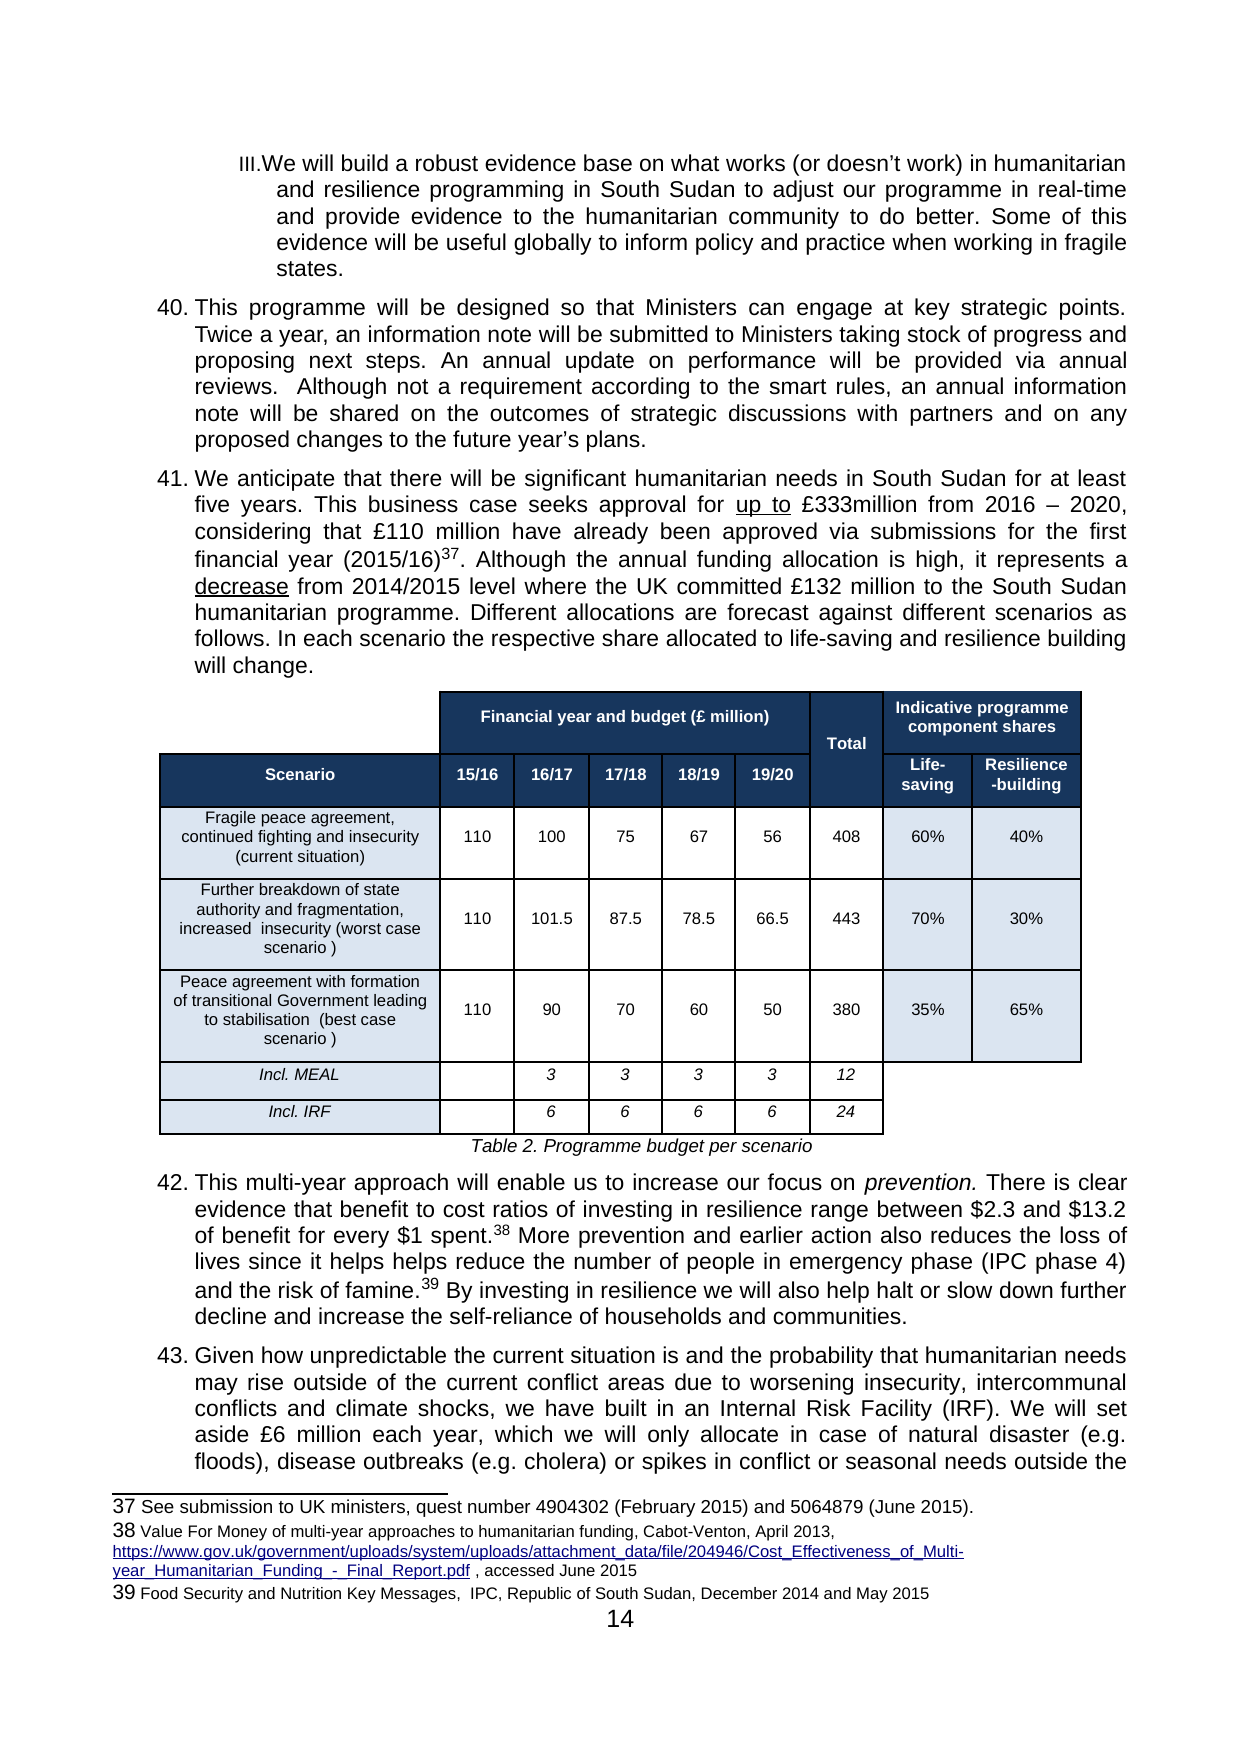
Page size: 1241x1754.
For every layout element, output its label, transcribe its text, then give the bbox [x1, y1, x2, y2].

list We will build a robust evidence base on what works (or doesn’t work) in humanitarian and resilience programming in South Sudan to adjust our programme in real-time and provide evidence to the humanitarian community to do better. Some of this evidence will be useful globally to inform policy and practice when working in fragile states. [224, 150, 1128, 282]
table_cell 65% [973, 971, 1080, 1061]
table_cell Life-saving [884, 755, 971, 806]
table_cell 90 [515, 971, 588, 1061]
table_cell 110 [441, 880, 513, 969]
table_cell 56 [736, 808, 809, 878]
table_cell [884, 1099, 972, 1133]
list We anticipate that there will be significant humanitarian needs in South Sudan for at least five years. This business case seeks approval for up to £333million from 2016 – 2020, considering that £110 million have already been approved via submissions for the first financial year (2015/16). Although the annual funding allocation is high, it represents a decrease from 2014/2015 level where the UK committed £132 million to the South Sudan humanitarian programme. Different allocations are forecast against different scenarios as follows. In each scenario the respective share allocated to life-saving and resilience building will change. [157, 465, 1128, 678]
table_cell 6 [515, 1101, 588, 1133]
list Food Security and Nutrition Key Messages, IPC, Republic of South Sudan, December 2014 and May 2015 [112, 1580, 1128, 1604]
table_cell Incl. MEAL [161, 1063, 439, 1099]
table_header Financial year and budget (£ million) [441, 693, 809, 753]
table_cell 60 [663, 971, 734, 1061]
table_header Total [811, 693, 882, 806]
table_cell 15/16 [441, 755, 513, 806]
table_cell Incl. IRF [161, 1101, 439, 1133]
table_cell 18/19 [663, 755, 734, 806]
table_cell 87.5 [590, 880, 661, 969]
table_cell 66.5 [736, 880, 809, 969]
table_cell Scenario [161, 755, 439, 806]
table_cell 3 [515, 1063, 588, 1099]
table_cell Peace agreement with formation of transitional Government leading to stabilisation (best case scenario ) [161, 971, 439, 1061]
table_cell 78.5 [663, 880, 734, 969]
table_cell 60% [884, 808, 971, 878]
table_header Indicative programme component shares [884, 691, 1080, 753]
table_cell 3 [590, 1063, 661, 1099]
table_cell 19/20 [736, 755, 809, 806]
table_cell 101.5 [515, 880, 588, 969]
table_cell 443 [811, 880, 882, 969]
table_cell Fragile peace agreement, continued fighting and insecurity (current situation) [161, 808, 439, 878]
table_cell 17/18 [590, 755, 661, 806]
table_cell 3 [663, 1063, 734, 1099]
table_cell Further breakdown of state authority and fragmentation, increased insecurity (worst case scenario ) [161, 880, 439, 969]
table_cell [884, 1063, 972, 1099]
table_cell 380 [811, 971, 882, 1061]
list See submission to UK ministers, quest number 4904302 (February 2015) and 5064879 (June 2015). [112, 1494, 1128, 1518]
table_cell 50 [736, 971, 809, 1061]
table_cell 35% [884, 971, 971, 1061]
table_cell Resilience-building [973, 755, 1080, 806]
table_cell 3 [736, 1063, 809, 1099]
table_cell 70% [884, 880, 971, 969]
table_header [160, 691, 439, 753]
table_cell 110 [441, 971, 513, 1061]
table_cell 24 [811, 1101, 882, 1133]
table_cell 100 [515, 808, 588, 878]
table_cell 6 [590, 1101, 661, 1133]
table_cell 75 [590, 808, 661, 878]
table_cell 6 [663, 1101, 734, 1133]
table_cell [972, 1063, 1081, 1099]
table_cell 16/17 [515, 755, 588, 806]
list Value For Money of multi-year approaches to humanitarian funding, Cabot-Venton, April 2013, https://www.gov.uk/government/uploads/system/uploads/attachment_data/file/204946/Cost_Effectiveness_of_Multi-year_Humanitarian_Funding_-_Final_Report.pdf , accessed June 2015 [112, 1518, 1128, 1580]
table_cell 6 [736, 1101, 809, 1133]
table_cell [441, 1063, 513, 1099]
list Given how unpredictable the current situation is and the probability that humanitarian needs may rise outside of the current conflict areas due to worsening insecurity, intercommunal conflicts and climate shocks, we have built in an Internal Risk Facility (IRF). We will set aside £6 million each year, which we will only allocate in case of natural disaster (e.g. floods), disease outbreaks (e.g. cholera) or spikes in conflict or seasonal needs outside the [157, 1342, 1128, 1474]
list This multi-year approach will enable us to increase our focus on prevention. There is clear evidence that benefit to cost ratios of investing in resilience range between $2.3 and $13.2 of benefit for every $1 spent. More prevention and earlier action also reduces the loss of lives since it helps helps reduce the number of people in emergency phase (IPC phase 4) and the risk of famine. By investing in resilience we will also help halt or slow down further decline and increase the self-reliance of households and communities. [157, 1169, 1128, 1330]
table_cell 408 [811, 808, 882, 878]
list This programme will be designed so that Ministers can engage at key strategic points. Twice a year, an information note will be submitted to Ministers taking stock of progress and proposing next steps. An annual update on performance will be provided via annual reviews. Although not a requirement according to the smart rules, an annual information note will be shared on the outcomes of strategic discussions with partners and on any proposed changes to the future year’s plans. [157, 294, 1128, 452]
table_cell 110 [441, 808, 513, 878]
text Table 2. Programme budget per scenario [157, 1135, 1128, 1157]
table_cell 67 [663, 808, 734, 878]
table_cell [441, 1101, 513, 1133]
table_cell [972, 1099, 1081, 1133]
table_cell 70 [590, 971, 661, 1061]
table_cell 40% [973, 808, 1080, 878]
table_cell 12 [811, 1063, 882, 1099]
table_cell 30% [973, 880, 1080, 969]
